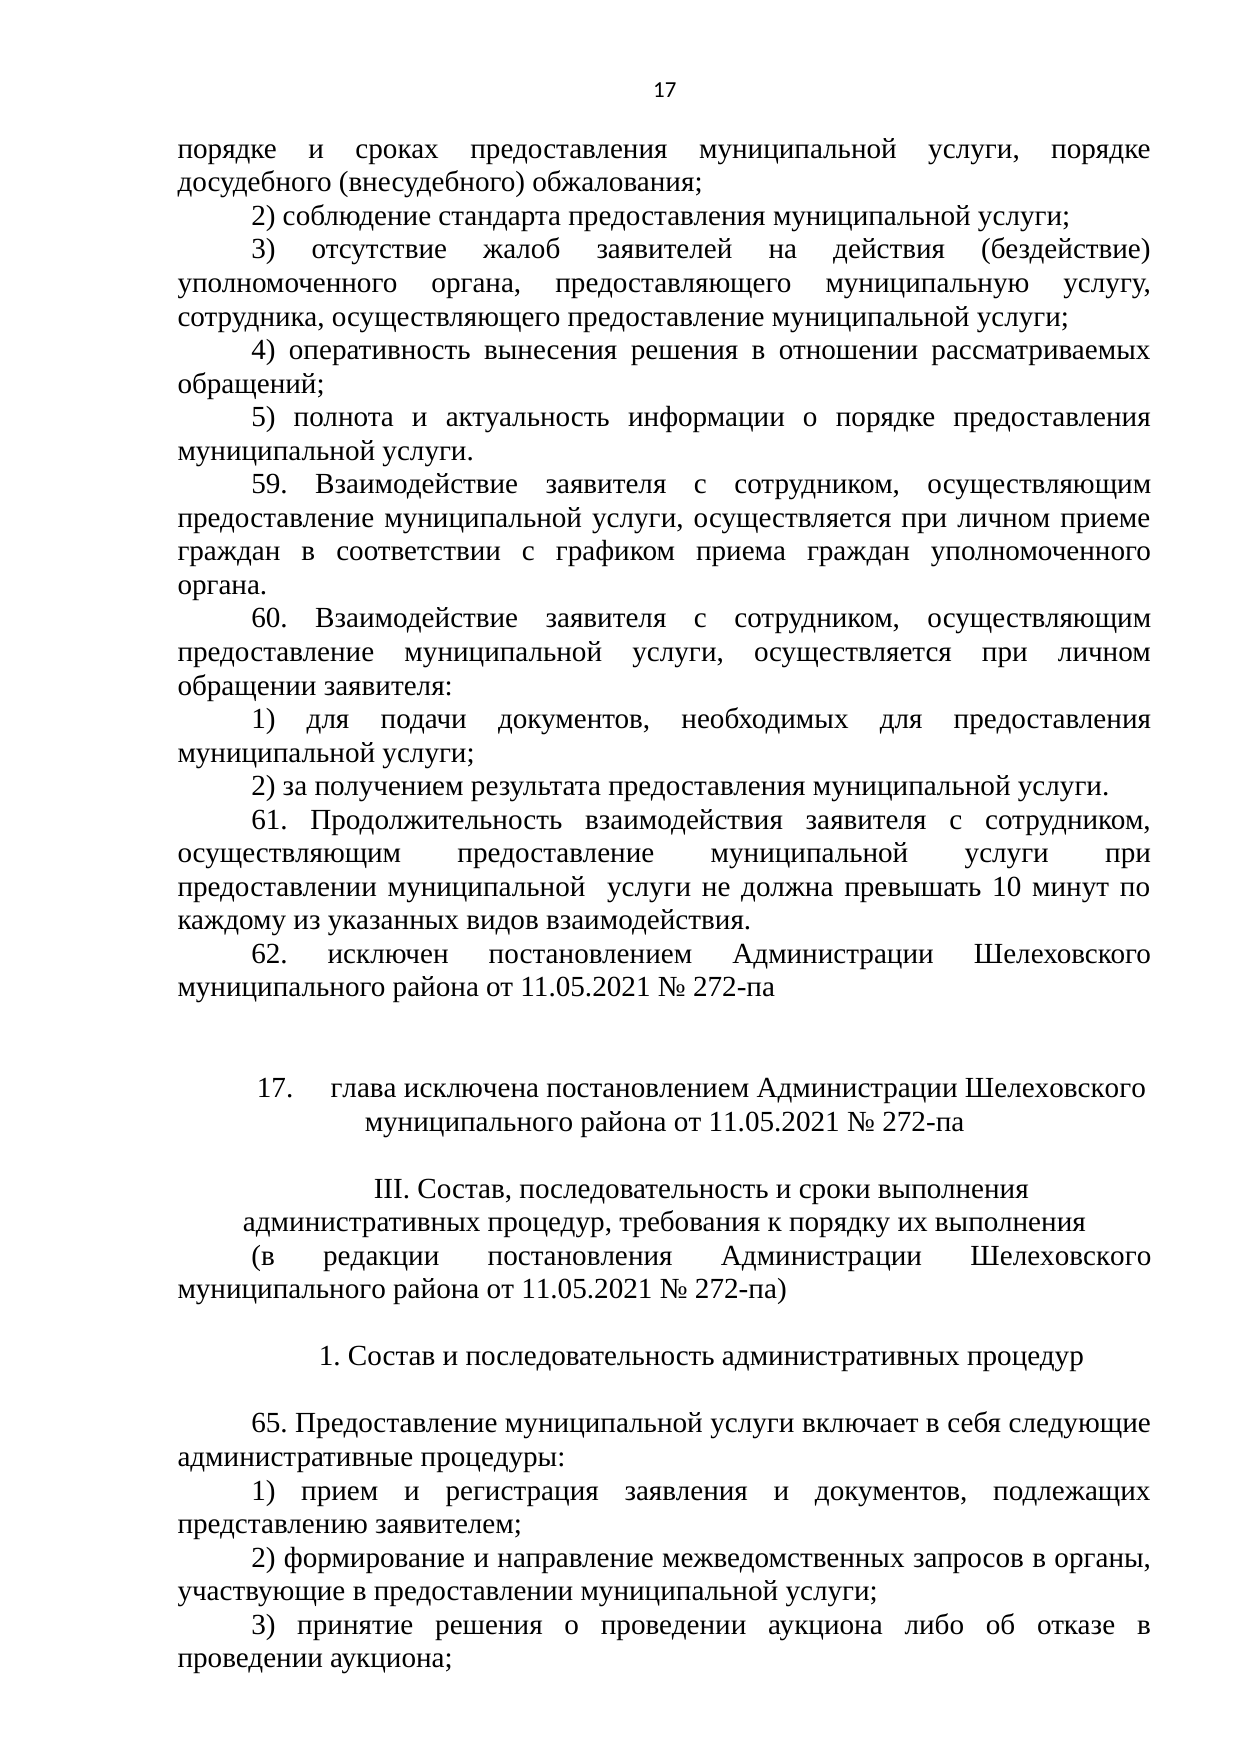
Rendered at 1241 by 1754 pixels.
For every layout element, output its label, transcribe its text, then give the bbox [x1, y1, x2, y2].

text 2) формирование и направление межведомственных запросов в органы, участвующие в предоставлении муниципальной услуги; [177, 1540, 1152, 1607]
text 17. глава исключена постановлением Администрации Шелеховского муниципального района от 11.05.2021 № 272-па [177, 1070, 1152, 1137]
text 3) принятие решения о проведении аукциона либо об отказе в проведении аукциона; [177, 1607, 1152, 1674]
text 62. исключен постановлением Администрации Шелеховского муниципального района от 11.05.2021 № 272-па [177, 936, 1152, 1003]
text 2) за получением результата предоставления муниципальной услуги. [177, 768, 1152, 802]
text 1) для подачи документов, необходимых для предоставления муниципальной услуги; [177, 701, 1152, 768]
text порядке и сроках предоставления муниципальной услуги, порядке досудебного (внесудебного) обжалования; [177, 131, 1152, 198]
text 59. Взаимодействие заявителя с сотрудником, осуществляющим предоставление муниципальной услуги, осуществляется при личном приеме граждан в соответствии с графиком приема граждан уполномоченного органа. [177, 466, 1152, 601]
text (в редакции постановления Администрации Шелеховского муниципального района от 11.05.2021 № 272-па) [177, 1238, 1152, 1305]
text 3) отсутствие жалоб заявителей на действия (бездействие) уполномоченного органа, предоставляющего муниципальную услугу, сотрудника, осуществляющего предоставление муниципальной услуги; [177, 232, 1152, 332]
text 4) оперативность вынесения решения в отношении рассматриваемых обращений; [177, 332, 1152, 399]
text 65. Предоставление муниципальной услуги включает в себя следующие административные процедуры: [177, 1406, 1152, 1473]
text III. Состав, последовательность и сроки выполнения административных процедур, требования к порядку их выполнения [177, 1171, 1152, 1238]
text 5) полнота и актуальность информации о порядке предоставления муниципальной услуги. [177, 399, 1152, 466]
text 60. Взаимодействие заявителя с сотрудником, осуществляющим предоставление муниципальной услуги, осуществляется при личном обращении заявителя: [177, 601, 1152, 701]
text 1) прием и регистрация заявления и документов, подлежащих представлению заявителем; [177, 1473, 1152, 1540]
text 2) соблюдение стандарта предоставления муниципальной услуги; [177, 198, 1152, 232]
text 1. Состав и последовательность административных процедур [177, 1338, 1152, 1372]
text 61. Продолжительность взаимодействия заявителя с сотрудником, осуществляющим предоставление муниципальной услуги при предоставлении муниципальной услуги не должна превышать 10 минут по каждому из указанных видов взаимодействия. [177, 802, 1152, 936]
